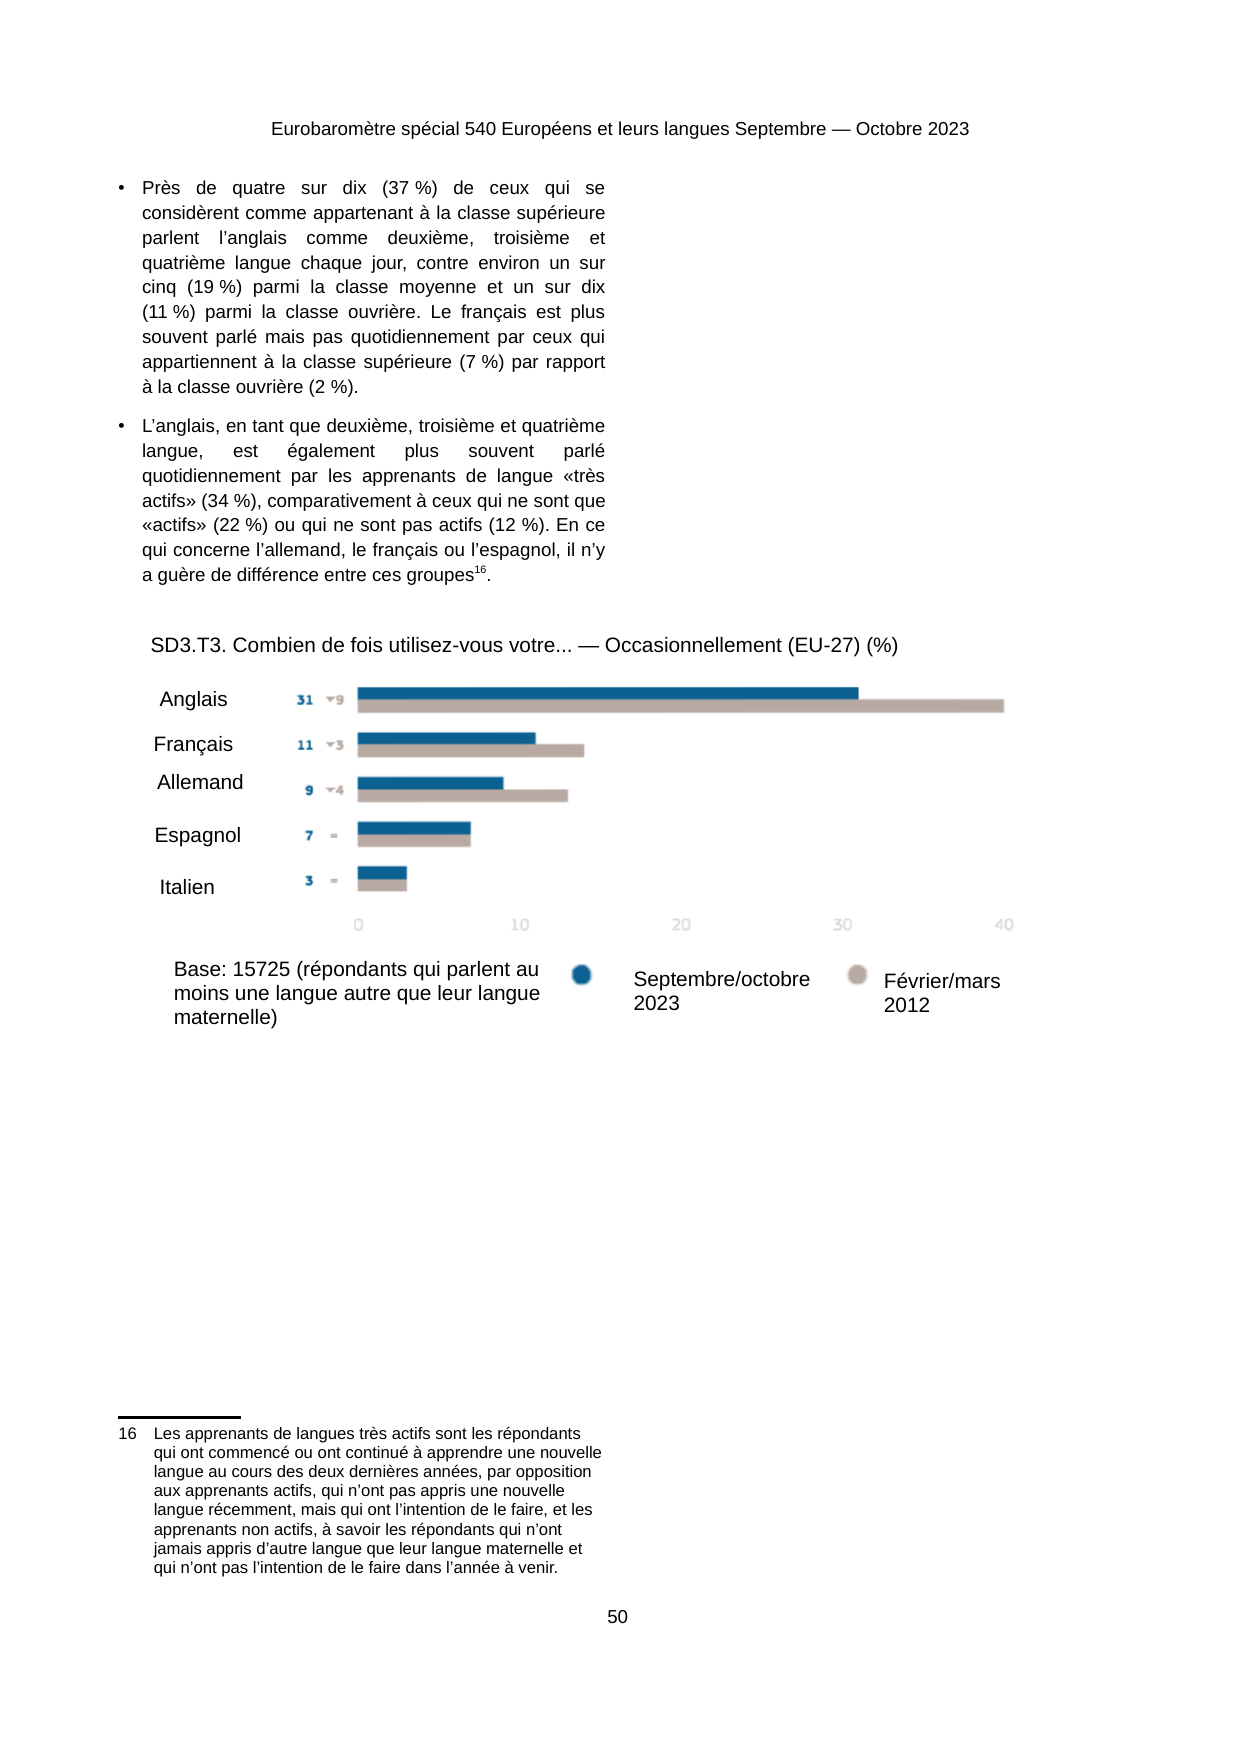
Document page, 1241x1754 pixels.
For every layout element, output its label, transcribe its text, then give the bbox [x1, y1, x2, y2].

picture [562, 944, 873, 1001]
list Près de quatre sur dix (37 %) de ceux qui se considèrent comme appartenant à la classe supérieure parlent l’anglais comme deuxième, troisième et quatrième langue chaque jour, contre environ un sur cinq (19 %) parmi la classe moyenne et un sur dix (11 %) parmi la classe ouvrière. Le français est plus souvent parlé mais pas quotidiennement par ceux qui appartiennent à la classe supérieure (7 %) par rapport à la classe ouvrière (2 %). [118, 177, 605, 397]
list L’anglais, en tant que deuxième, troisième et quatrième langue, est également plus souvent parlé quotidiennement par les apprenants de langue «très actifs» (34 %), comparativement à ceux qui ne sont que «actifs» (22 %) ou qui ne sont pas actifs (12 %). En ce qui concerne l’allemand, le français ou l’espagnol, il n’y a guère de différence entre ces groupes. [118, 415, 605, 585]
list Les apprenants de langues très actifs sont les répondants qui ont commencé ou ont continué à apprendre une nouvelle langue au cours des deux dernières années, par opposition aux apprenants actifs, qui n’ont pas appris une nouvelle langue récemment, mais qui ont l’intention de le faire, et les apprenants non actifs, à savoir les répondants qui n’ont jamais appris d’autre langue que leur langue maternelle et qui n’ont pas l’intention de le faire dans l’année à venir. [118, 1423, 605, 1577]
picture [284, 669, 1027, 937]
